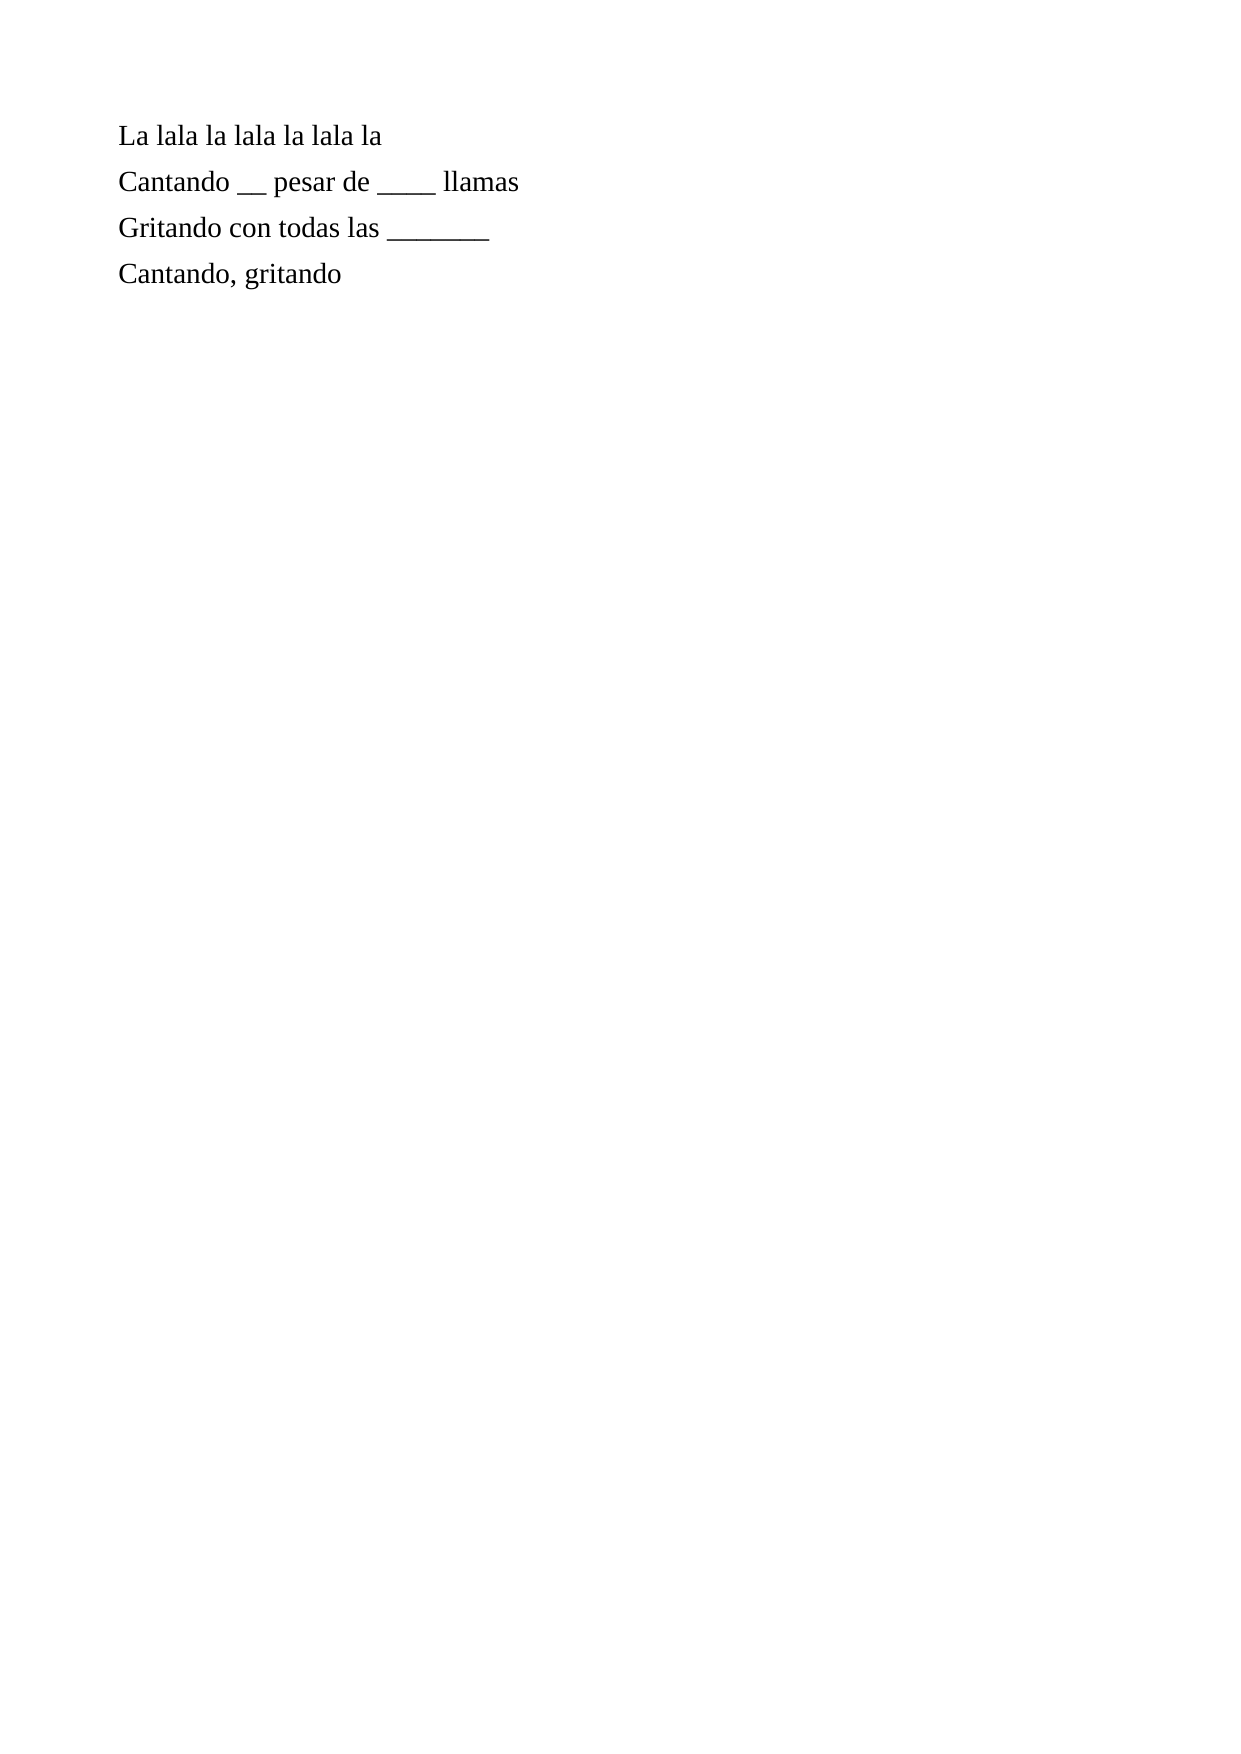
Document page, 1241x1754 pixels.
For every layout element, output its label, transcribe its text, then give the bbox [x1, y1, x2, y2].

text Cantando, gritando [118, 256, 1122, 290]
text Gritando con todas las _______ [118, 210, 1122, 244]
text La lala la lala la lala la [118, 118, 1122, 152]
text Cantando __ pesar de ____ llamas [118, 164, 1122, 198]
